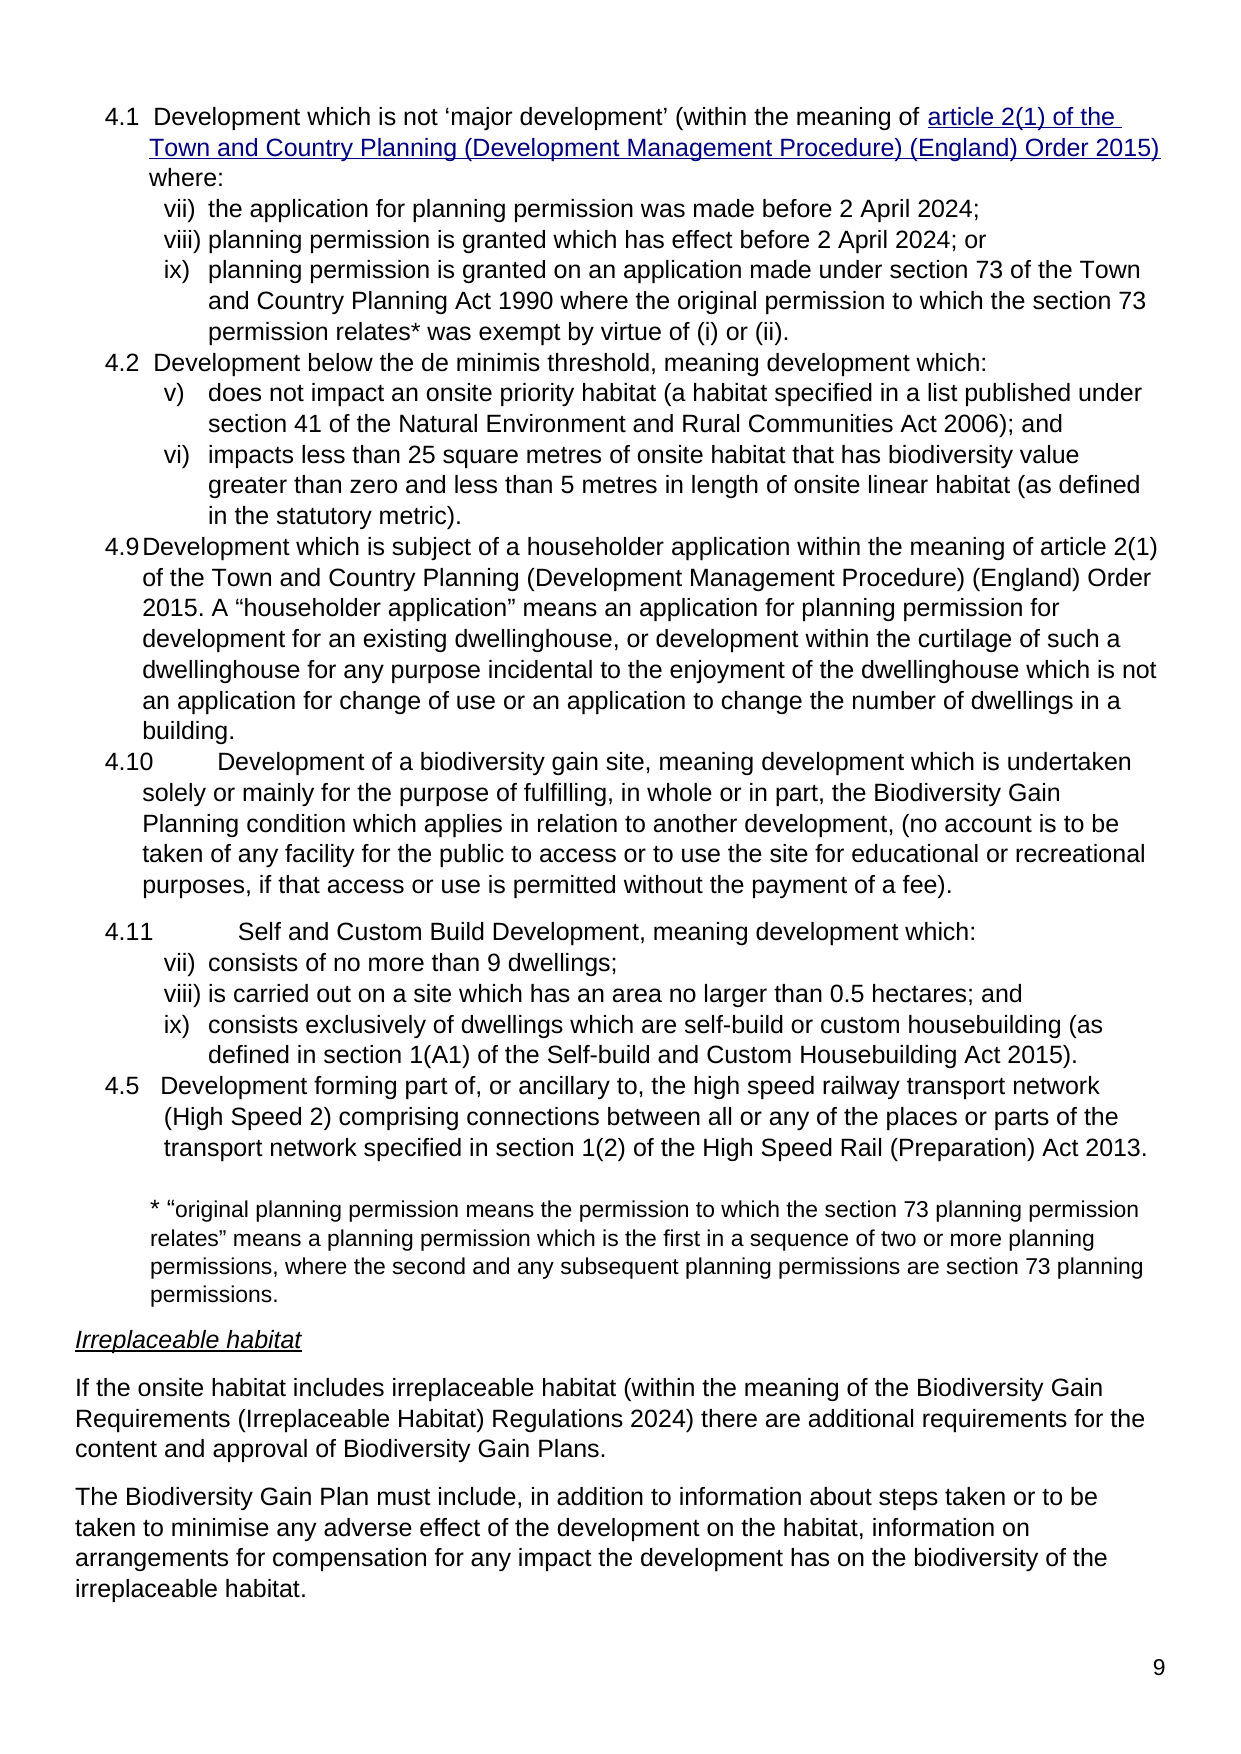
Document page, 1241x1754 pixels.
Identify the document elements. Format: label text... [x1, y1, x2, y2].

list consists exclusively of dwellings which are self-build or custom housebuilding (as defined in section 1(A1) of the Self-build and Custom Housebuilding Act 2015). [164, 1009, 1165, 1069]
text 4.2 Development below the de minimis threshold, meaning development which: [104, 348, 1165, 376]
list does not impact an onsite priority habitat (a habitat specified in a list published under section 41 of the Natural Environment and Rural Communities Act 2006); and [164, 378, 1165, 438]
text * “original planning permission means the permission to which the section 73 planning permission relates” means a planning permission which is the first in a sequence of two or more planning permissions, where the second and any subsequent planning permissions are section 73 planning permissions. [150, 1194, 1165, 1307]
list planning permission is granted on an application made under section 73 of the Town and Country Planning Act 1990 where the original permission to which the section 73 permission relates* was exempt by virtue of (i) or (ii). [164, 255, 1165, 346]
text If the onsite habitat includes irreplaceable habitat (within the meaning of the Biodiversity Gain Requirements (Irreplaceable Habitat) Regulations 2024) there are additional requirements for the content and approval of Biodiversity Gain Plans. [75, 1373, 1165, 1463]
text 4.1 Development which is not ‘major development’ (within the meaning of article 2(1) of the Town and Country Planning (Development Management Procedure) (England) Order 2015) where: [104, 102, 1165, 192]
list planning permission is granted which has effect before 2 April 2024; or [164, 225, 1165, 253]
text The Biodiversity Gain Plan must include, in addition to information about steps taken or to be taken to minimise any adverse effect of the development on the habitat, information on arrangements for compensation for any impact the development has on the biodiversity of the irreplaceable habitat. [75, 1482, 1165, 1603]
list Development which is subject of a householder application within the meaning of article 2(1) of the Town and Country Planning (Development Management Procedure) (England) Order 2015. A “householder application” means an application for planning permission for development for an existing dwellinghouse, or development within the curtilage of such a dwellinghouse for any purpose incidental to the enjoyment of the dwellinghouse which is not an application for change of use or an application to change the number of dwellings in a building. [104, 532, 1165, 745]
text Irreplaceable habitat [75, 1326, 1165, 1354]
list impacts less than 25 square metres of onsite habitat that has biodiversity value greater than zero and less than 5 metres in length of onsite linear habitat (as defined in the statutory metric). [164, 440, 1165, 530]
text 4.5 Development forming part of, or ancillary to, the high speed railway transport network (High Speed 2) comprising connections between all or any of the places or parts of the transport network specified in section 1(2) of the High Speed Rail (Preparation) Act 2013. [104, 1071, 1165, 1161]
list Development of a biodiversity gain site, meaning development which is undertaken solely or mainly for the purpose of fulfilling, in whole or in part, the Biodiversity Gain Planning condition which applies in relation to another development, (no account is to be taken of any facility for the public to access or to use the site for educational or recreational purposes, if that access or use is permitted without the payment of a fee). [104, 747, 1165, 899]
list consists of no more than 9 dwellings; [164, 948, 1165, 977]
list is carried out on a site which has an area no larger than 0.5 hectares; and [164, 979, 1165, 1008]
list Self and Custom Build Development, meaning development which: [104, 917, 1165, 946]
list the application for planning permission was made before 2 April 2024; [164, 194, 1165, 223]
